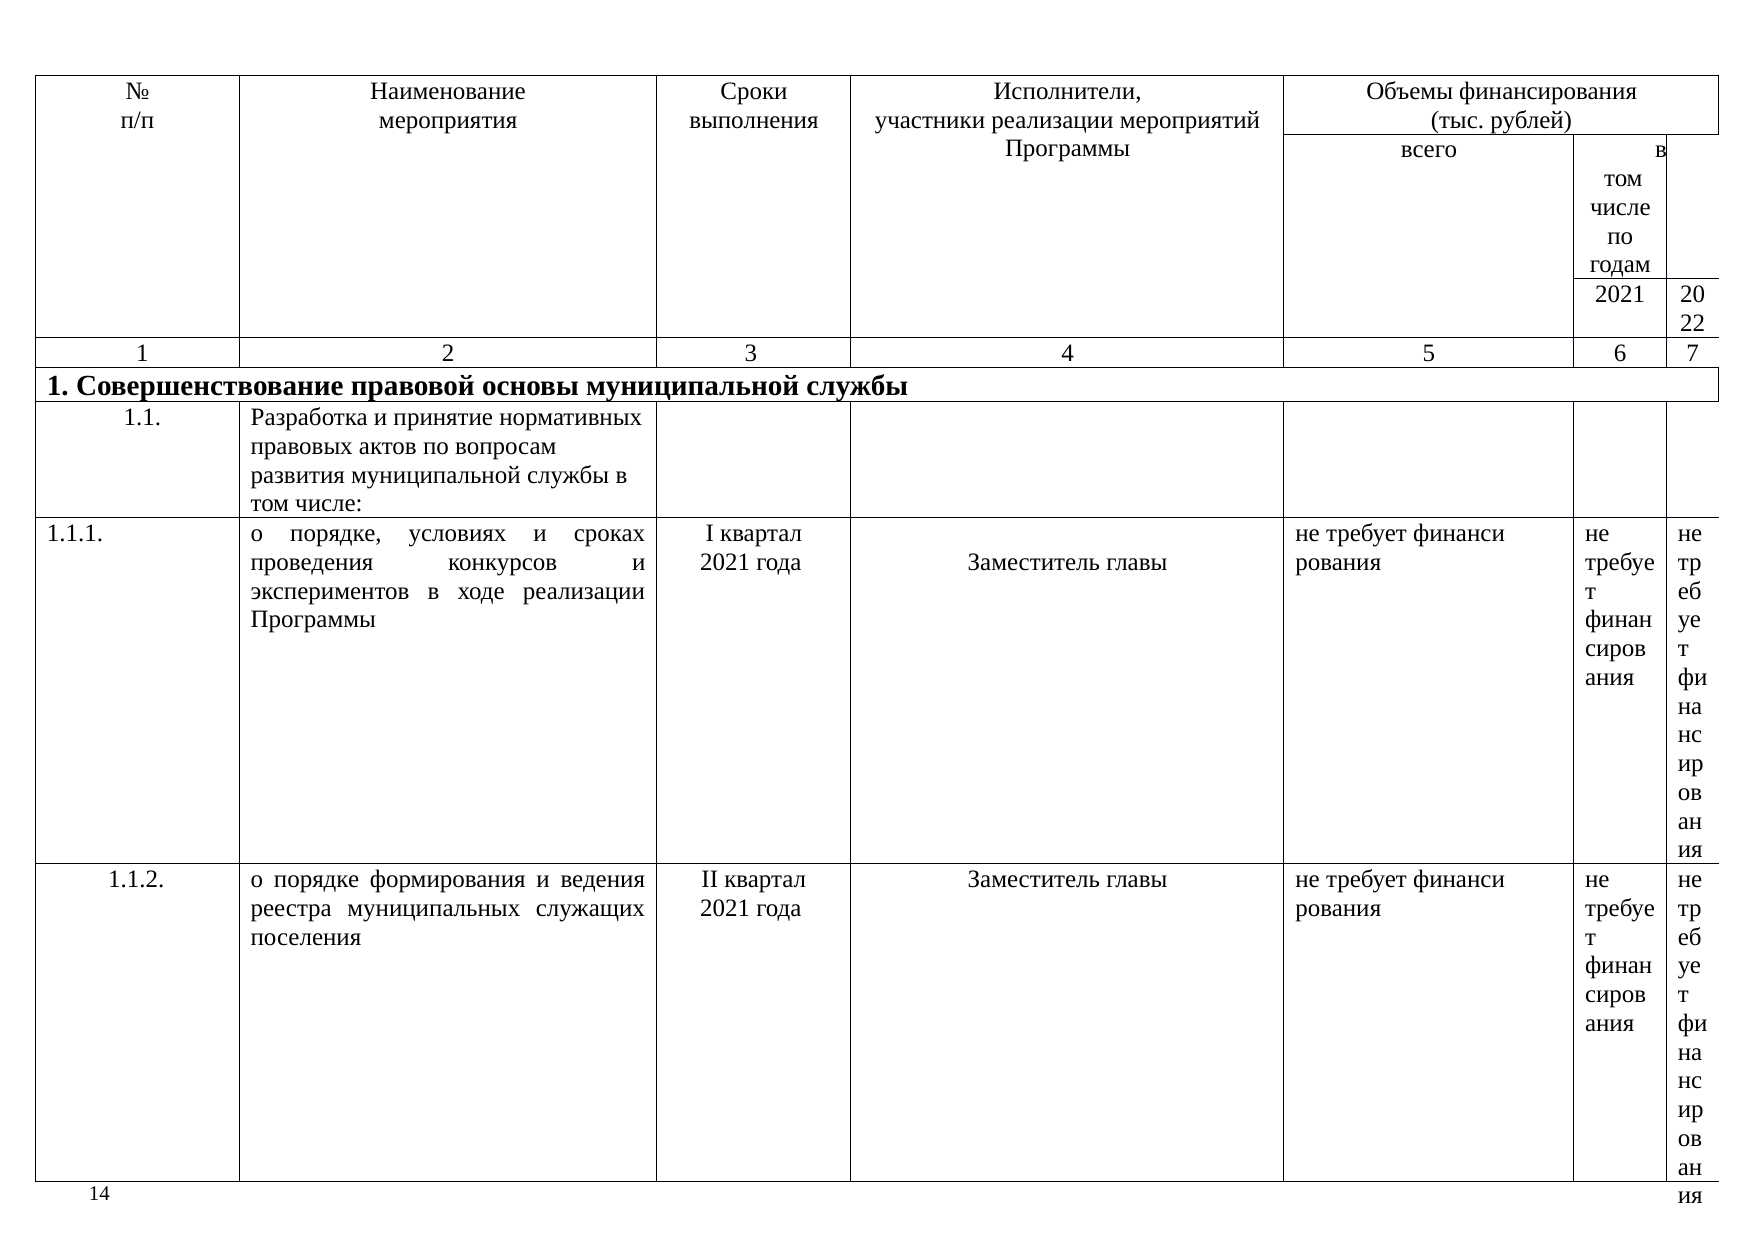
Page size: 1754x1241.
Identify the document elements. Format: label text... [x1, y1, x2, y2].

table_cell [1574, 402, 1666, 517]
table_cell 4 [851, 338, 1283, 367]
table_cell Разработка и принятие нормативных правовых актов по вопросам развития муниципальной службы в том числе: [240, 402, 656, 517]
table_cell 6 [1574, 338, 1666, 367]
table_cell 1.1. [36, 402, 239, 517]
table_header Сроки выполнения [657, 76, 850, 133]
table_header № п/п [36, 76, 239, 337]
table_cell 5 [1284, 338, 1573, 367]
table_cell не требует финанси рования [1284, 518, 1573, 863]
table_cell не требует финанси рования [1284, 864, 1573, 1181]
table_cell Заместитель главы [851, 864, 1283, 1181]
table_cell не требует финансирования [1667, 864, 1719, 1181]
table_cell [1284, 402, 1573, 517]
table_cell 1. Совершенствование правовой основы муниципальной службы [36, 368, 1718, 401]
table_cell [1667, 402, 1719, 517]
table_cell 1.1.2. [36, 864, 239, 1181]
table_header Исполнители, участники реализации мероприятий Программы [851, 76, 1283, 337]
table_cell о порядке формирования и ведения реестра муниципальных служащих поселения [240, 864, 656, 1181]
table_cell 2022 [1667, 279, 1719, 337]
table_cell [657, 402, 850, 517]
table_cell I квартал 2021 года [657, 518, 850, 863]
table_cell II квартал 2021 года [657, 864, 850, 1181]
table_cell [240, 134, 656, 337]
table_cell 2021 [1574, 279, 1666, 337]
table_cell не требует финансирования [1574, 518, 1666, 863]
table_cell не требует финансирования [1574, 864, 1666, 1181]
table_cell всего [1284, 135, 1573, 337]
table_cell о порядке, условиях и сроках проведения конкурсов и экспериментов в ходе реализации Программы [240, 518, 656, 863]
table_cell 3 [657, 338, 850, 367]
table_cell 2 [240, 338, 656, 367]
table_cell [851, 402, 1283, 517]
table_cell 1 [36, 338, 239, 367]
table_cell в том числе по годам [1574, 135, 1666, 278]
table_cell [657, 134, 850, 337]
table_cell не требует финансирования [1667, 518, 1719, 863]
table_cell 7 [1667, 338, 1719, 367]
table_cell Заместитель главы [851, 518, 1283, 863]
table_header Объемы финансирования (тыс. рублей) [1284, 76, 1718, 133]
table_cell 1.1.1. [36, 518, 239, 863]
table_header Наименование мероприятия [240, 76, 656, 133]
table_cell [1667, 135, 1719, 278]
